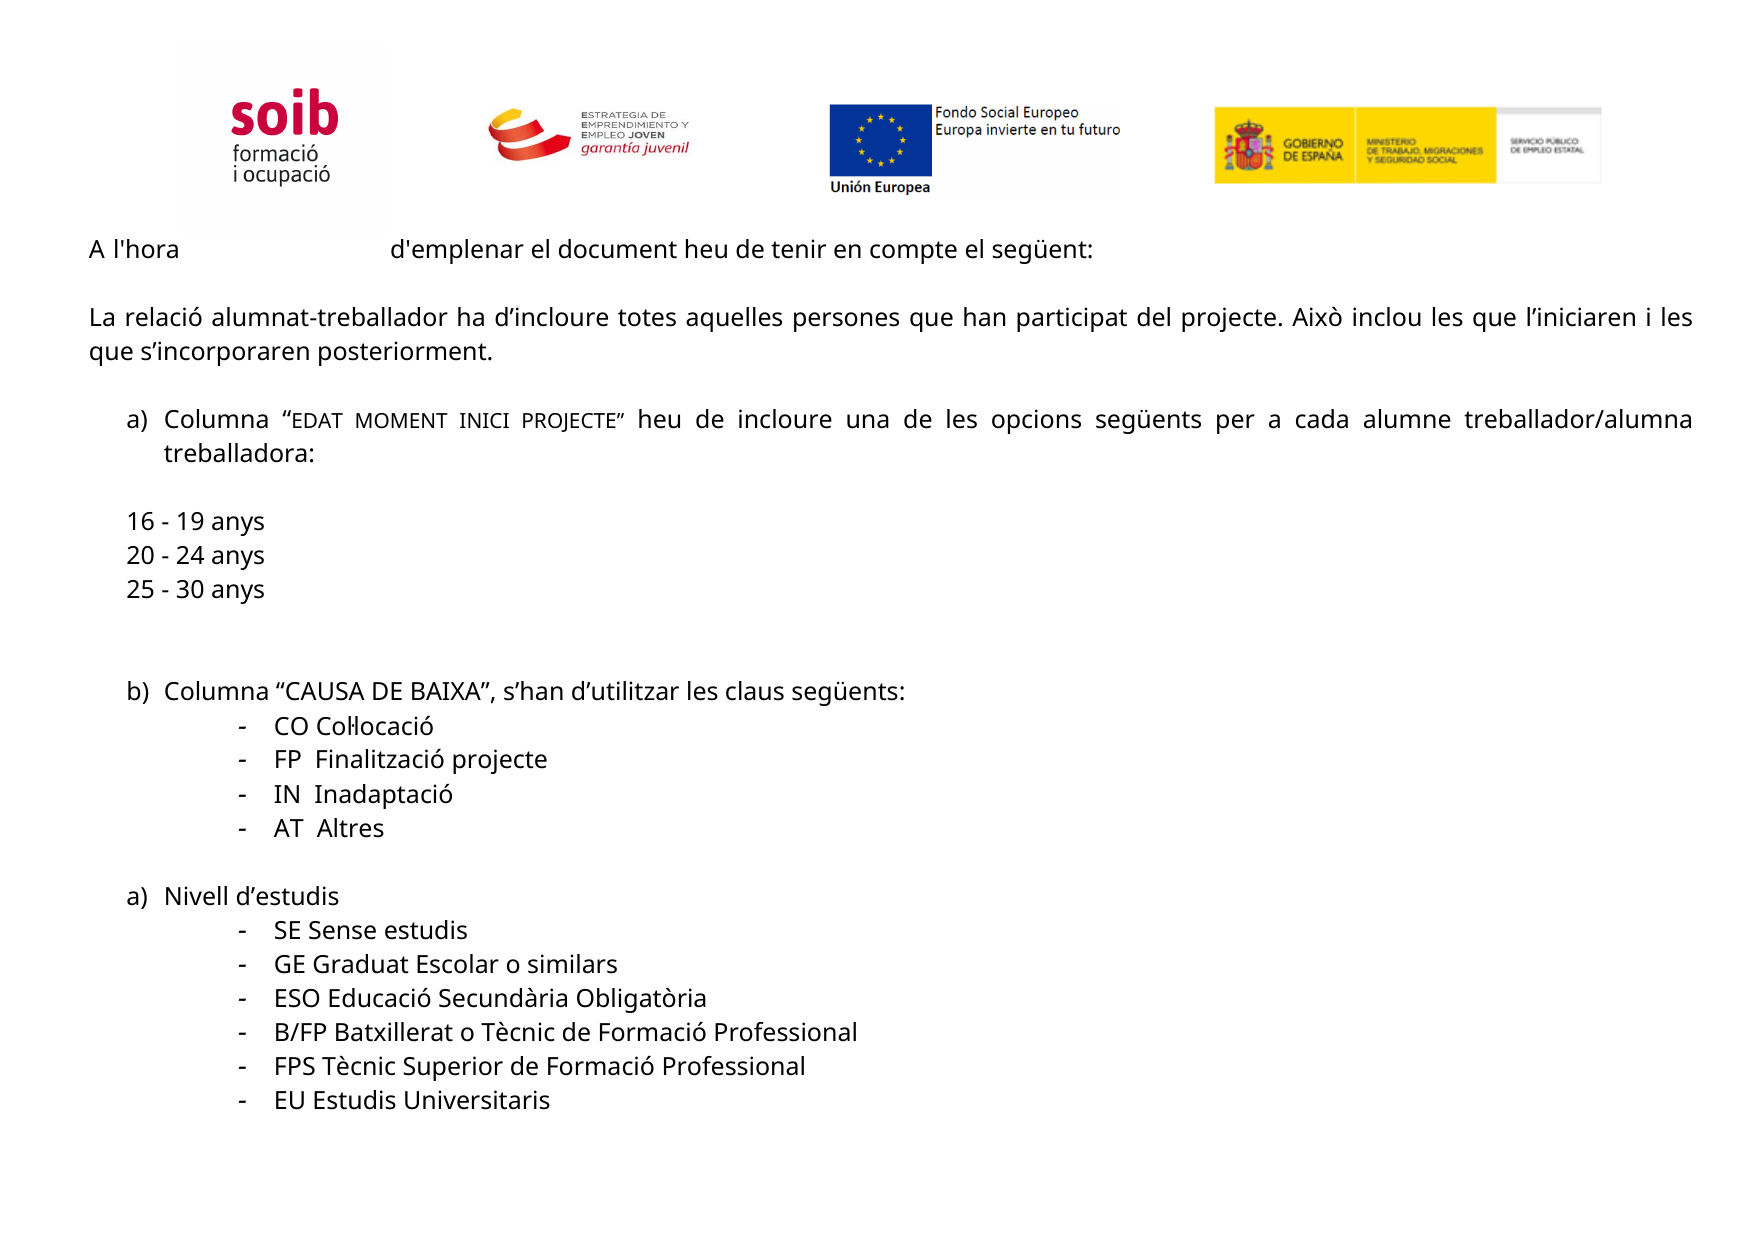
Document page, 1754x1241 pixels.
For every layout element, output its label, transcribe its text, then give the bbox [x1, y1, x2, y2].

picture [464, 67, 713, 203]
list FPS Tècnic Superior de Formació Professional [236, 1049, 1695, 1083]
picture [180, 43, 390, 236]
list EU Estudis Universitaris [236, 1083, 1695, 1117]
list FP Finalització projecte [236, 742, 1695, 776]
list IN Inadaptació [236, 776, 1695, 810]
list Columna “CAUSA DE BAIXA”, s’han d’utilitzar les claus següents: [126, 674, 1695, 708]
picture [1212, 103, 1605, 187]
list CO Col·locació [236, 708, 1695, 742]
list AT Altres [236, 810, 1695, 844]
text La relació alumnat-treballador ha d’incloure totes aquelles persones que han participat del projecte. Això inclou les que l’iniciaren i les que s’incorporaren posteriorment. [89, 299, 1695, 367]
list Columna “EDAT MOMENT INICI PROJECTE” heu de incloure una de les opcions següents per a cada alumne treballador/alumna treballadora: [126, 402, 1695, 470]
list B/FP Batxillerat o Tècnic de Formació Professional [236, 1015, 1695, 1049]
text 16 - 19 anys [126, 504, 1695, 538]
picture [829, 103, 1121, 195]
list SE Sense estudis [236, 912, 1695, 947]
text 25 - 30 anys [126, 572, 1695, 606]
list ESO Educació Secundària Obligatòria [236, 981, 1695, 1015]
text 20 - 24 anys [126, 538, 1695, 572]
list GE Graduat Escolar o similars [236, 947, 1695, 981]
text A l'hora d'emplenar el document heu de tenir en compte el següent: [89, 231, 1695, 265]
list Nivell d’estudis [126, 878, 1695, 912]
